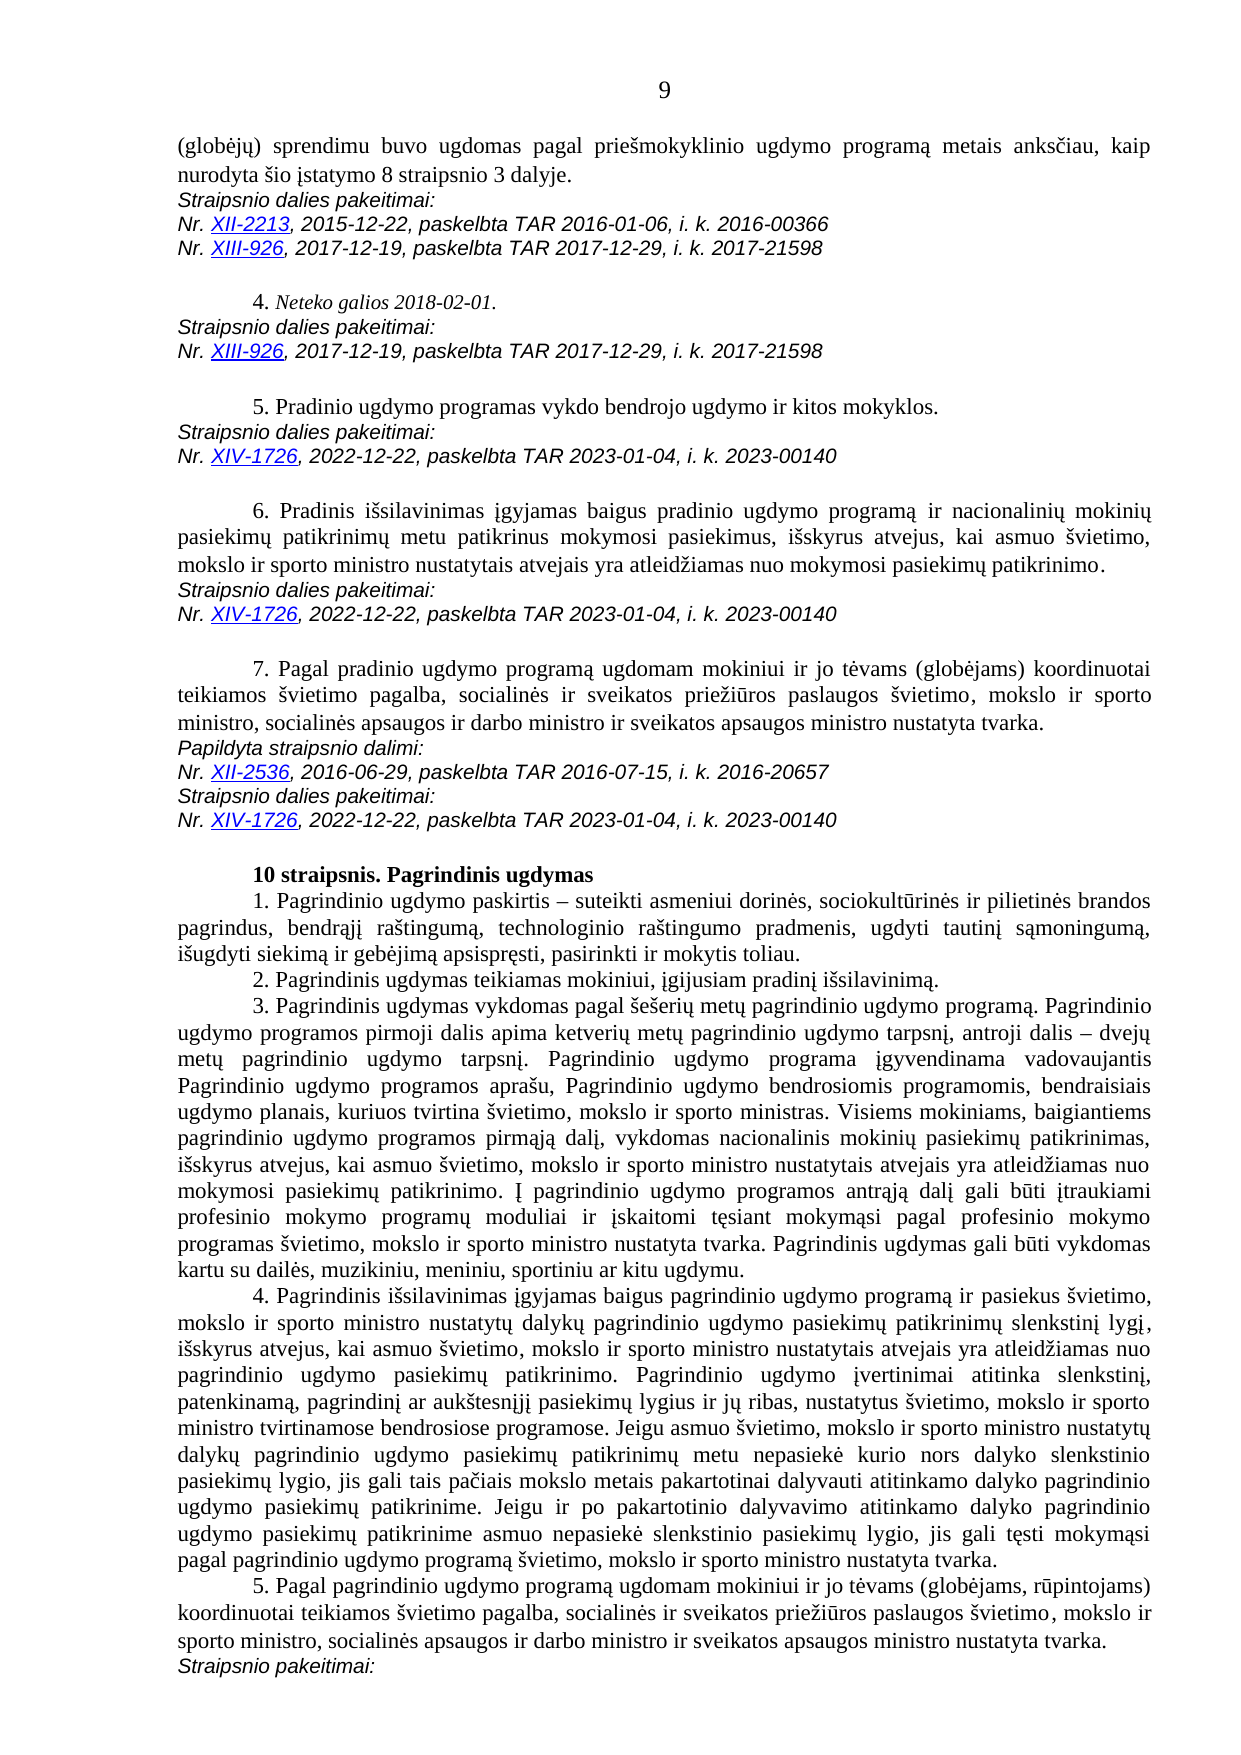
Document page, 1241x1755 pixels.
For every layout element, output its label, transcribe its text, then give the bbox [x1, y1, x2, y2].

text Straipsnio dalies pakeitimai: [177, 314, 1152, 338]
text (globėjų) sprendimu buvo ugdomas pagal priešmokyklinio ugdymo programą metais anksčiau, kaip nurodyta šio įstatymo 8 straipsnio 3 dalyje. [177, 132, 1152, 188]
text Straipsnio dalies pakeitimai: [177, 420, 1152, 444]
text 7. Pagal pradinio ugdymo programą ugdomam mokiniui ir jo tėvams (globėjams) koordinuotai teikiamos švietimo pagalba, socialinės ir sveikatos priežiūros paslaugos švietimo, mokslo ir sporto ministro, socialinės apsaugos ir darbo ministro ir sveikatos apsaugos ministro nustatyta tvarka. [177, 655, 1152, 736]
text Straipsnio pakeitimai: [177, 1654, 1152, 1678]
text 4. Pagrindinis išsilavinimas įgyjamas baigus pagrindinio ugdymo programą ir pasiekus švietimo, mokslo ir sporto ministro nustatytų dalykų pagrindinio ugdymo pasiekimų patikrinimų slenkstinį lygį, išskyrus atvejus, kai asmuo švietimo, mokslo ir sporto ministro nustatytais atvejais yra atleidžiamas nuo pagrindinio ugdymo pasiekimų patikrinimo. Pagrindinio ugdymo įvertinimai atitinka slenkstinį, patenkinamą, pagrindinį ar aukštesnįjį pasiekimų lygius ir jų ribas, nustatytus švietimo, mokslo ir sporto ministro tvirtinamose bendrosiose programose. Jeigu asmuo švietimo, mokslo ir sporto ministro nustatytų dalykų pagrindinio ugdymo pasiekimų patikrinimų metu nepasiekė kurio nors dalyko slenkstinio pasiekimų lygio, jis gali tais pačiais mokslo metais pakartotinai dalyvauti atitinkamo dalyko pagrindinio ugdymo pasiekimų patikrinime. Jeigu ir po pakartotinio dalyvavimo atitinkamo dalyko pagrindinio ugdymo pasiekimų patikrinime asmuo nepasiekė slenkstinio pasiekimų lygio, jis gali tęsti mokymąsi pagal pagrindinio ugdymo programą švietimo, mokslo ir sporto ministro nustatyta tvarka. [177, 1282, 1152, 1572]
text Nr. XII-2213, 2015-12-22, paskelbta TAR 2016-01-06, i. k. 2016-00366 [177, 212, 1152, 236]
text 2. Pagrindinis ugdymas teikiamas mokiniui, įgijusiam pradinį išsilavinimą. [177, 966, 1152, 993]
text 5. Pagal pagrindinio ugdymo programą ugdomam mokiniui ir jo tėvams (globėjams, rūpintojams) koordinuotai teikiamos švietimo pagalba, socialinės ir sveikatos priežiūros paslaugos švietimo, mokslo ir sporto ministro, socialinės apsaugos ir darbo ministro ir sveikatos apsaugos ministro nustatyta tvarka. [177, 1572, 1152, 1654]
text Nr. XIII-926, 2017-12-19, paskelbta TAR 2017-12-29, i. k. 2017-21598 [177, 236, 1152, 259]
text Nr. XIV-1726, 2022-12-22, paskelbta TAR 2023-01-04, i. k. 2023-00140 [177, 444, 1152, 468]
text 5. Pradinio ugdymo programas vykdo bendrojo ugdymo ir kitos mokyklos. [177, 391, 1152, 420]
text Nr. XII-2536, 2016-06-29, paskelbta TAR 2016-07-15, i. k. 2016-20657 [177, 760, 1152, 784]
text 4. Neteko galios 2018-02-01. [177, 288, 1152, 314]
text Nr. XIV-1726, 2022-12-22, paskelbta TAR 2023-01-04, i. k. 2023-00140 [177, 602, 1152, 626]
text Nr. XIII-926, 2017-12-19, paskelbta TAR 2017-12-29, i. k. 2017-21598 [177, 338, 1152, 362]
text 1. Pagrindinio ugdymo paskirtis – suteikti asmeniui dorinės, sociokultūrinės ir pilietinės brandos pagrindus, bendrąjį raštingumą, technologinio raštingumo pradmenis, ugdyti tautinį sąmoningumą, išugdyti siekimą ir gebėjimą apsispręsti, pasirinkti ir mokytis toliau. [177, 887, 1152, 966]
text 3. Pagrindinis ugdymas vykdomas pagal šešerių metų pagrindinio ugdymo programą. Pagrindinio ugdymo programos pirmoji dalis apima ketverių metų pagrindinio ugdymo tarpsnį, antroji dalis – dvejų metų pagrindinio ugdymo tarpsnį. Pagrindinio ugdymo programa įgyvendinama vadovaujantis Pagrindinio ugdymo programos aprašu, Pagrindinio ugdymo bendrosiomis programomis, bendraisiais ugdymo planais, kuriuos tvirtina švietimo, mokslo ir sporto ministras. Visiems mokiniams, baigiantiems pagrindinio ugdymo programos pirmąją dalį, vykdomas nacionalinis mokinių pasiekimų patikrinimas, išskyrus atvejus, kai asmuo švietimo, mokslo ir sporto ministro nustatytais atvejais yra atleidžiamas nuo mokymosi pasiekimų patikrinimo. Į pagrindinio ugdymo programos antrąją dalį gali būti įtraukiami profesinio mokymo programų moduliai ir įskaitomi tęsiant mokymąsi pagal profesinio mokymo programas švietimo, mokslo ir sporto ministro nustatyta tvarka. Pagrindinis ugdymas gali būti vykdomas kartu su dailės, muzikiniu, meniniu, sportiniu ar kitu ugdymu. [177, 993, 1152, 1282]
text Straipsnio dalies pakeitimai: [177, 784, 1152, 808]
text 6. Pradinis išsilavinimas įgyjamas baigus pradinio ugdymo programą ir nacionalinių mokinių pasiekimų patikrinimų metu patikrinus mokymosi pasiekimus, išskyrus atvejus, kai asmuo švietimo, mokslo ir sporto ministro nustatytais atvejais yra atleidžiamas nuo mokymosi pasiekimų patikrinimo. [177, 497, 1152, 578]
text Papildyta straipsnio dalimi: [177, 736, 1152, 760]
text 10 straipsnis. Pagrindinis ugdymas [177, 861, 1152, 887]
text Straipsnio dalies pakeitimai: [177, 188, 1152, 212]
text Straipsnio dalies pakeitimai: [177, 578, 1152, 602]
text Nr. XIV-1726, 2022-12-22, paskelbta TAR 2023-01-04, i. k. 2023-00140 [177, 808, 1152, 832]
